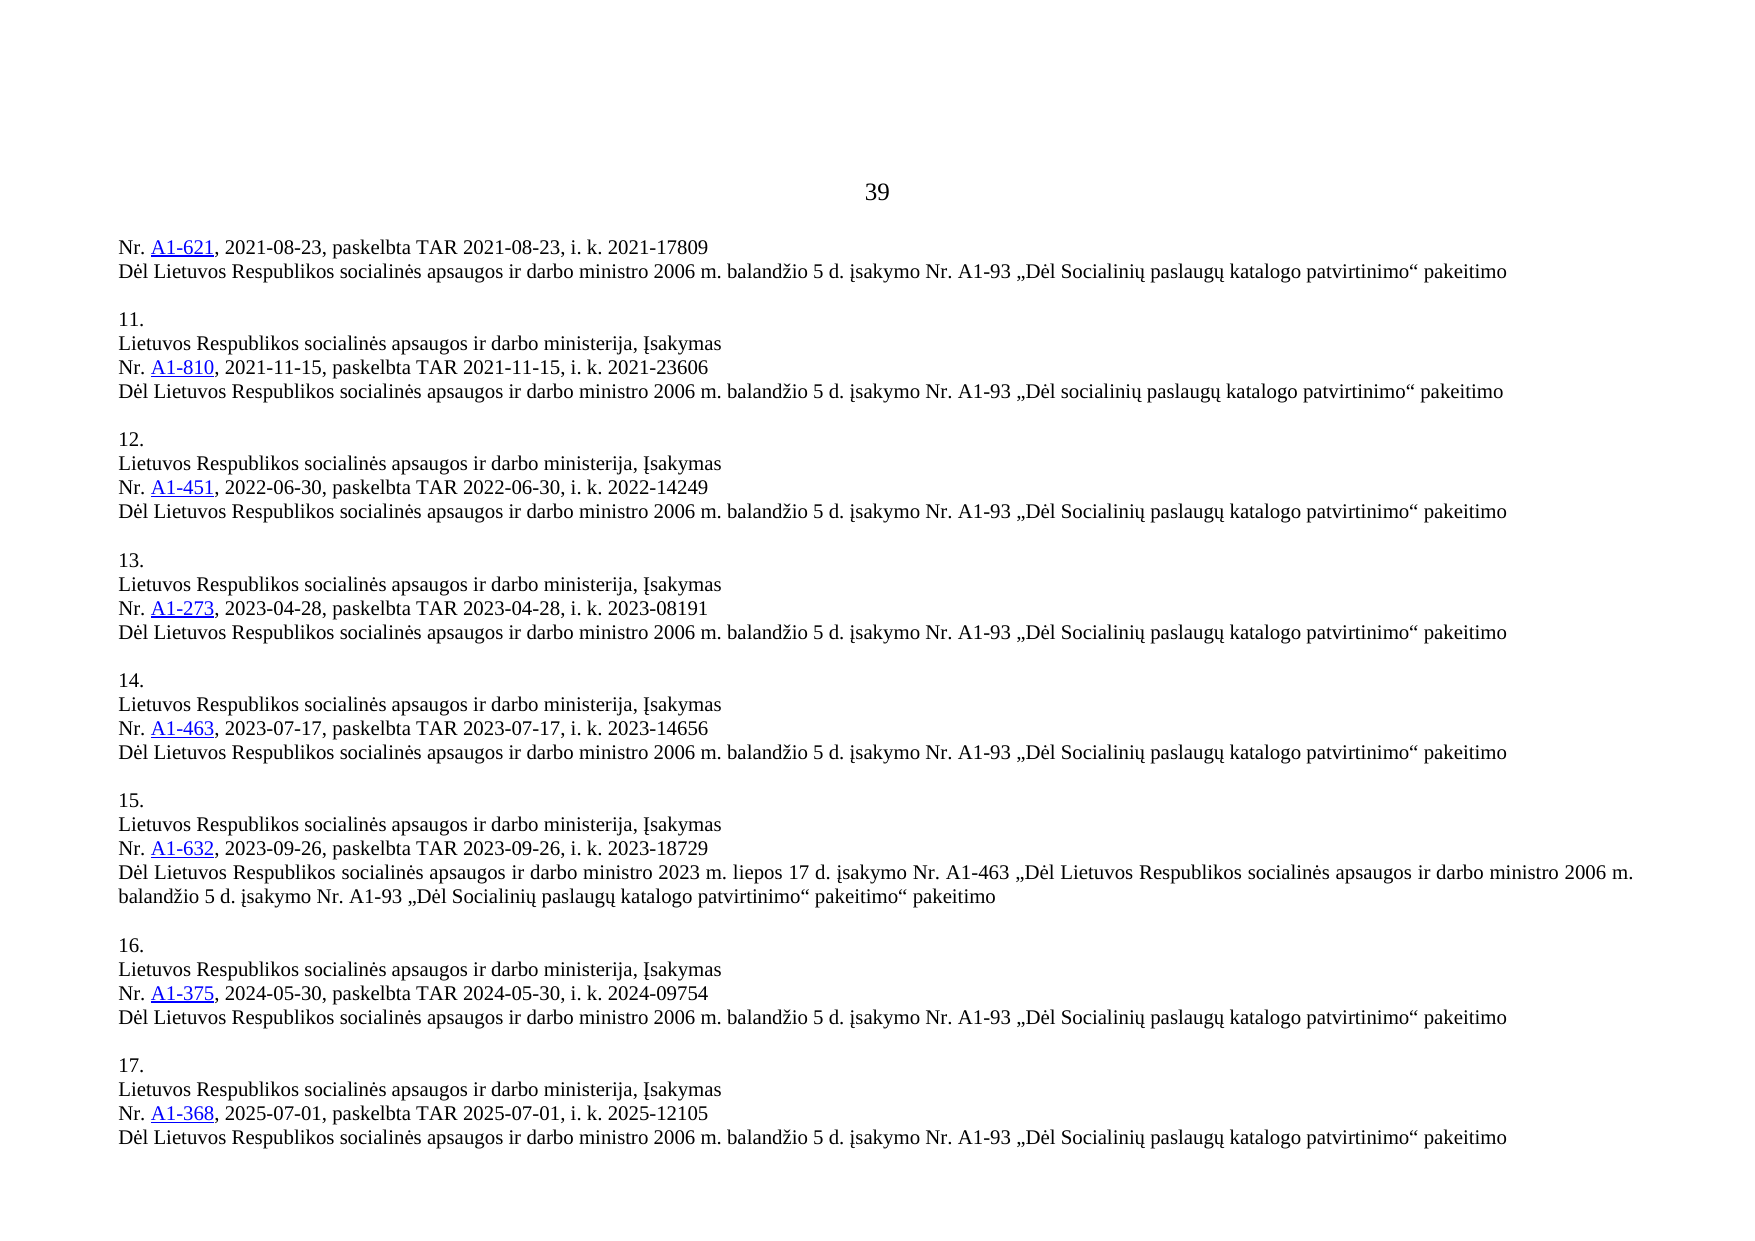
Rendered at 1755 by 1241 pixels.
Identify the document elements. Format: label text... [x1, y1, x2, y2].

text 14. [118, 668, 1636, 692]
text Nr. A1-463, 2023-07-17, paskelbta TAR 2023-07-17, i. k. 2023-14656 [118, 716, 1636, 740]
text Nr. A1-451, 2022-06-30, paskelbta TAR 2022-06-30, i. k. 2022-14249 [118, 475, 1636, 499]
text 12. [118, 427, 1636, 451]
text Lietuvos Respublikos socialinės apsaugos ir darbo ministerija, Įsakymas [118, 957, 1636, 981]
text Lietuvos Respublikos socialinės apsaugos ir darbo ministerija, Įsakymas [118, 451, 1636, 475]
text Dėl Lietuvos Respublikos socialinės apsaugos ir darbo ministro 2006 m. balandžio 5 d. įsakymo Nr. A1-93 „Dėl Socialinių paslaugų katalogo patvirtinimo“ pakeitimo [118, 740, 1636, 764]
text Nr. A1-375, 2024-05-30, paskelbta TAR 2024-05-30, i. k. 2024-09754 [118, 981, 1636, 1005]
text 17. [118, 1053, 1636, 1077]
text 11. [118, 307, 1636, 331]
text Lietuvos Respublikos socialinės apsaugos ir darbo ministerija, Įsakymas [118, 812, 1636, 836]
text Nr. A1-632, 2023-09-26, paskelbta TAR 2023-09-26, i. k. 2023-18729 [118, 836, 1636, 860]
text 16. [118, 932, 1636, 957]
text Nr. A1-273, 2023-04-28, paskelbta TAR 2023-04-28, i. k. 2023-08191 [118, 596, 1636, 620]
text Dėl Lietuvos Respublikos socialinės apsaugos ir darbo ministro 2006 m. balandžio 5 d. įsakymo Nr. A1-93 „Dėl Socialinių paslaugų katalogo patvirtinimo“ pakeitimo [118, 1005, 1636, 1029]
text Lietuvos Respublikos socialinės apsaugos ir darbo ministerija, Įsakymas [118, 572, 1636, 596]
text Lietuvos Respublikos socialinės apsaugos ir darbo ministerija, Įsakymas [118, 692, 1636, 716]
text 15. [118, 788, 1636, 812]
text Dėl Lietuvos Respublikos socialinės apsaugos ir darbo ministro 2006 m. balandžio 5 d. įsakymo Nr. A1-93 „Dėl Socialinių paslaugų katalogo patvirtinimo“ pakeitimo [118, 259, 1636, 283]
text Dėl Lietuvos Respublikos socialinės apsaugos ir darbo ministro 2023 m. liepos 17 d. įsakymo Nr. A1-463 „Dėl Lietuvos Respublikos socialinės apsaugos ir darbo ministro 2006 m. balandžio 5 d. įsakymo Nr. A1-93 „Dėl Socialinių paslaugų katalogo patvirtinimo“ pakeitimo“ pakeitimo [118, 860, 1636, 908]
text Nr. A1-621, 2021-08-23, paskelbta TAR 2021-08-23, i. k. 2021-17809 [118, 235, 1636, 259]
text Nr. A1-368, 2025-07-01, paskelbta TAR 2025-07-01, i. k. 2025-12105 [118, 1101, 1636, 1125]
text Dėl Lietuvos Respublikos socialinės apsaugos ir darbo ministro 2006 m. balandžio 5 d. įsakymo Nr. A1-93 „Dėl socialinių paslaugų katalogo patvirtinimo“ pakeitimo [118, 379, 1636, 403]
text Dėl Lietuvos Respublikos socialinės apsaugos ir darbo ministro 2006 m. balandžio 5 d. įsakymo Nr. A1-93 „Dėl Socialinių paslaugų katalogo patvirtinimo“ pakeitimo [118, 1125, 1636, 1149]
text Dėl Lietuvos Respublikos socialinės apsaugos ir darbo ministro 2006 m. balandžio 5 d. įsakymo Nr. A1-93 „Dėl Socialinių paslaugų katalogo patvirtinimo“ pakeitimo [118, 499, 1636, 523]
text Lietuvos Respublikos socialinės apsaugos ir darbo ministerija, Įsakymas [118, 331, 1636, 355]
text 13. [118, 547, 1636, 572]
text Dėl Lietuvos Respublikos socialinės apsaugos ir darbo ministro 2006 m. balandžio 5 d. įsakymo Nr. A1-93 „Dėl Socialinių paslaugų katalogo patvirtinimo“ pakeitimo [118, 620, 1636, 644]
text Nr. A1-810, 2021-11-15, paskelbta TAR 2021-11-15, i. k. 2021-23606 [118, 355, 1636, 379]
text Lietuvos Respublikos socialinės apsaugos ir darbo ministerija, Įsakymas [118, 1077, 1636, 1101]
